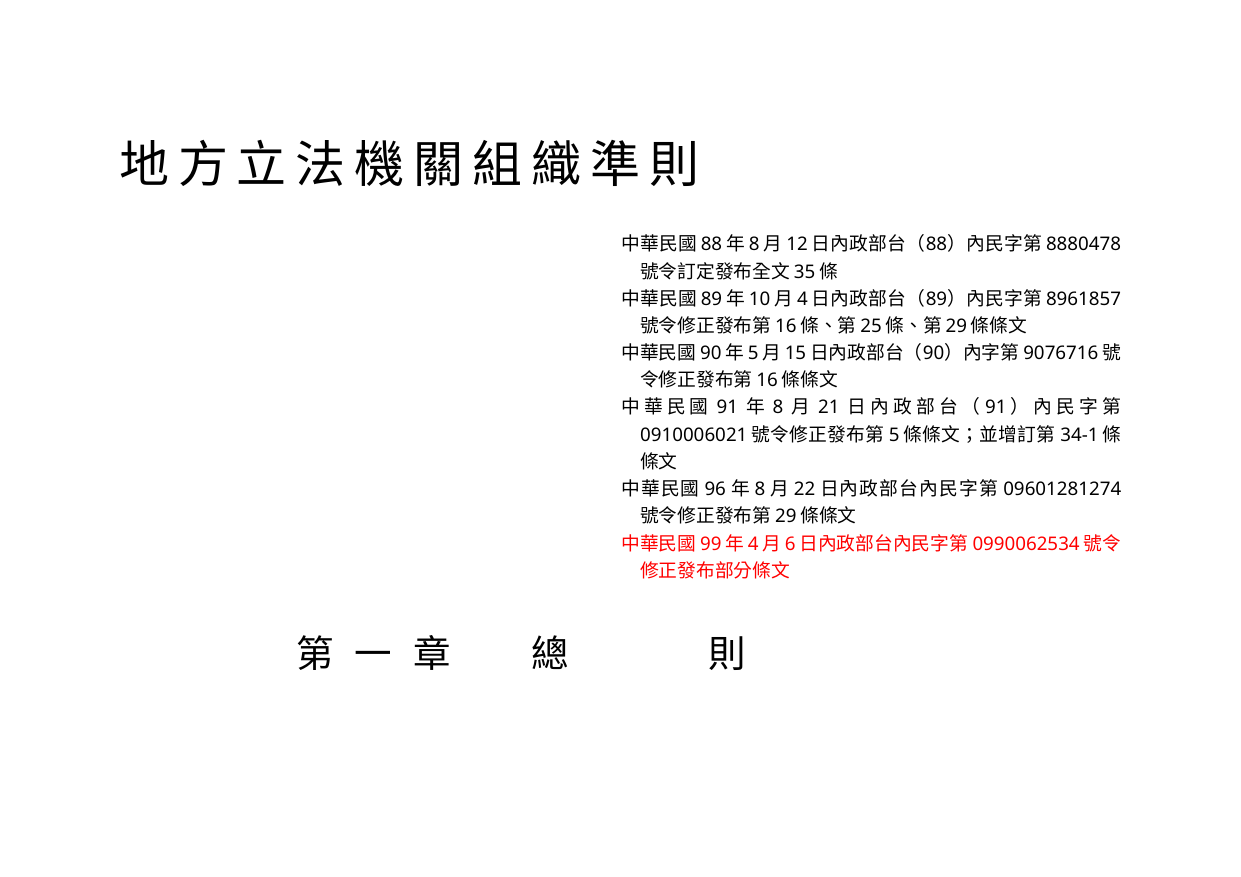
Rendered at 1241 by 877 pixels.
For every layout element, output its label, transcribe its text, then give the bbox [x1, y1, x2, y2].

text 中華民國99年4月6日內政部台內民字第0990062534號令修正發布部分條文 [621, 528, 1121, 582]
text 中華民國88年8月12日內政部台（88）內民字第8880478號令訂定發布全文35條 [621, 229, 1121, 283]
text 中華民國91年8月21日內政部台（91）內民字第0910006021號令修正發布第5條條文；並增訂第34-1條條文 [621, 392, 1121, 474]
text 地方立法機關組織準則 [119, 118, 1121, 203]
text 第一章 總 則 [267, 608, 1121, 693]
text 中華民國89年10月4日內政部台（89）內民字第8961857號令修正發布第16條、第25條、第29條條文 [621, 283, 1121, 338]
text 中華民國96年8月22日內政部台內民字第09601281274號令修正發布第29條條文 [621, 474, 1121, 528]
text 中華民國90年5月15日內政部台（90）內字第9076716號令修正發布第16條條文 [621, 338, 1121, 392]
